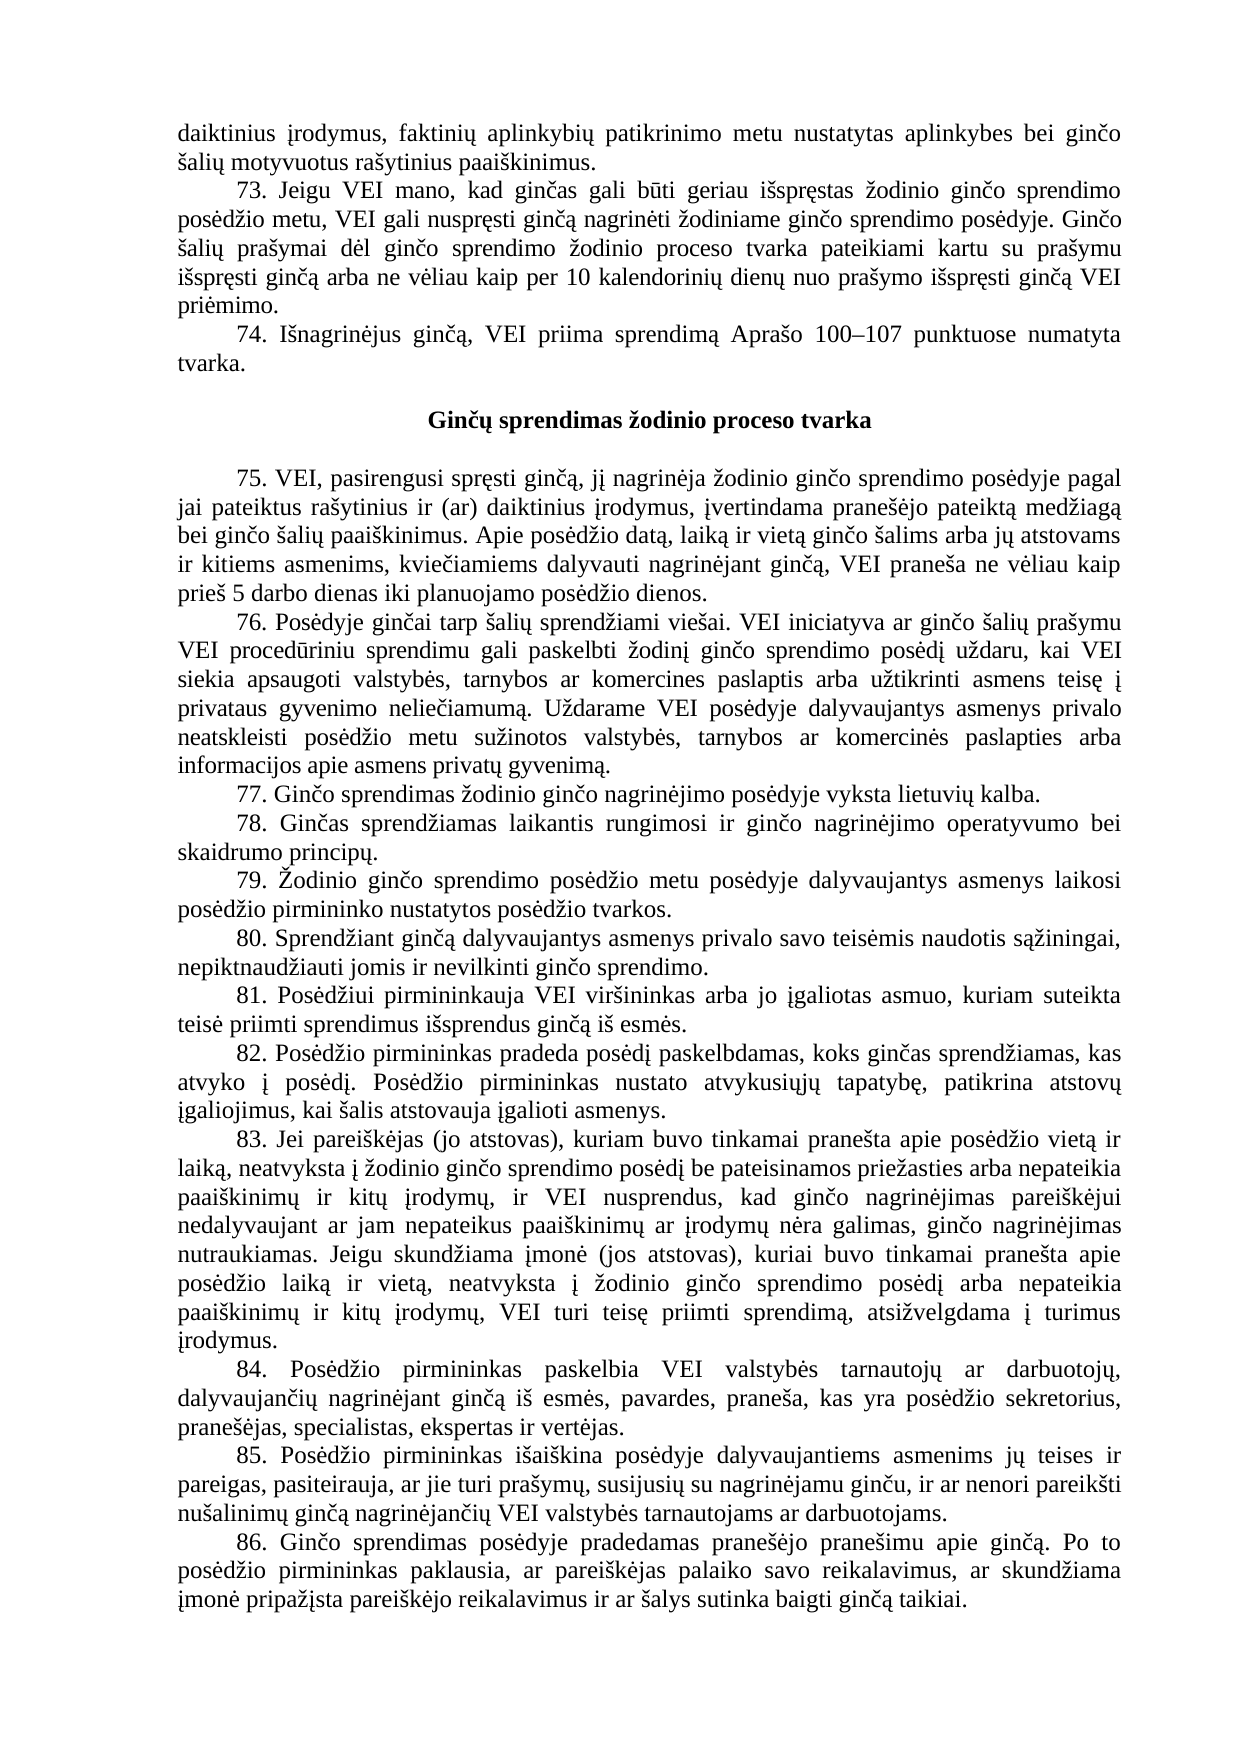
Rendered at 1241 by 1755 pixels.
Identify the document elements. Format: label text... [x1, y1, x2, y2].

text 86. Ginčo sprendimas posėdyje pradedamas pranešėjo pranešimu apie ginčą. Po to posėdžio pirmininkas paklausia, ar pareiškėjas palaiko savo reikalavimus, ar skundžiama įmonė pripažįsta pareiškėjo reikalavimus ir ar šalys sutinka baigti ginčą taikiai. [177, 1527, 1122, 1613]
text 76. Posėdyje ginčai tarp šalių sprendžiami viešai. VEI iniciatyva ar ginčo šalių prašymu VEI procedūriniu sprendimu gali paskelbti žodinį ginčo sprendimo posėdį uždaru, kai VEI siekia apsaugoti valstybės, tarnybos ar komercines paslaptis arba užtikrinti asmens teisę į privataus gyvenimo neliečiamumą. Uždarame VEI posėdyje dalyvaujantys asmenys privalo neatskleisti posėdžio metu sužinotos valstybės, tarnybos ar komercinės paslapties arba informacijos apie asmens privatų gyvenimą. [177, 607, 1122, 779]
text 81. Posėdžiui pirmininkauja VEI viršininkas arba jo įgaliotas asmuo, kuriam suteikta teisė priimti sprendimus išsprendus ginčą iš esmės. [177, 981, 1122, 1038]
text 83. Jei pareiškėjas (jo atstovas), kuriam buvo tinkamai pranešta apie posėdžio vietą ir laiką, neatvyksta į žodinio ginčo sprendimo posėdį be pateisinamos priežasties arba nepateikia paaiškinimų ir kitų įrodymų, ir VEI nusprendus, kad ginčo nagrinėjimas pareiškėjui nedalyvaujant ar jam nepateikus paaiškinimų ar įrodymų nėra galimas, ginčo nagrinėjimas nutraukiamas. Jeigu skundžiama įmonė (jos atstovas), kuriai buvo tinkamai pranešta apie posėdžio laiką ir vietą, neatvyksta į žodinio ginčo sprendimo posėdį arba nepateikia paaiškinimų ir kitų įrodymų, VEI turi teisę priimti sprendimą, atsižvelgdama į turimus įrodymus. [177, 1124, 1122, 1354]
text 80. Sprendžiant ginčą dalyvaujantys asmenys privalo savo teisėmis naudotis sąžiningai, nepiktnaudžiauti jomis ir nevilkinti ginčo sprendimo. [177, 923, 1122, 981]
text 75. VEI, pasirengusi spręsti ginčą, jį nagrinėja žodinio ginčo sprendimo posėdyje pagal jai pateiktus rašytinius ir (ar) daiktinius įrodymus, įvertindama pranešėjo pateiktą medžiagą bei ginčo šalių paaiškinimus. Apie posėdžio datą, laiką ir vietą ginčo šalims arba jų atstovams ir kitiems asmenims, kviečiamiems dalyvauti nagrinėjant ginčą, VEI praneša ne vėliau kaip prieš 5 darbo dienas iki planuojamo posėdžio dienos. [177, 463, 1122, 607]
text 85. Posėdžio pirmininkas išaiškina posėdyje dalyvaujantiems asmenims jų teises ir pareigas, pasiteirauja, ar jie turi prašymų, susijusių su nagrinėjamu ginču, ir ar nenori pareikšti nušalinimų ginčą nagrinėjančių VEI valstybės tarnautojams ar darbuotojams. [177, 1441, 1122, 1527]
text 78. Ginčas sprendžiamas laikantis rungimosi ir ginčo nagrinėjimo operatyvumo bei skaidrumo principų. [177, 808, 1122, 866]
text 79. Žodinio ginčo sprendimo posėdžio metu posėdyje dalyvaujantys asmenys laikosi posėdžio pirmininko nustatytos posėdžio tvarkos. [177, 866, 1122, 923]
text 84. Posėdžio pirmininkas paskelbia VEI valstybės tarnautojų ar darbuotojų, dalyvaujančių nagrinėjant ginčą iš esmės, pavardes, praneša, kas yra posėdžio sekretorius, pranešėjas, specialistas, ekspertas ir vertėjas. [177, 1354, 1122, 1441]
text daiktinius įrodymus, faktinių aplinkybių patikrinimo metu nustatytas aplinkybes bei ginčo šalių motyvuotus rašytinius paaiškinimus. [177, 118, 1122, 176]
text 74. Išnagrinėjus ginčą, VEI priima sprendimą Aprašo 100–107 punktuose numatyta tvarka. [177, 319, 1122, 377]
text Ginčų sprendimas žodinio proceso tvarka [177, 406, 1122, 434]
text 82. Posėdžio pirmininkas pradeda posėdį paskelbdamas, koks ginčas sprendžiamas, kas atvyko į posėdį. Posėdžio pirmininkas nustato atvykusiųjų tapatybę, patikrina atstovų įgaliojimus, kai šalis atstovauja įgalioti asmenys. [177, 1038, 1122, 1124]
text 73. Jeigu VEI mano, kad ginčas gali būti geriau išspręstas žodinio ginčo sprendimo posėdžio metu, VEI gali nuspręsti ginčą nagrinėti žodiniame ginčo sprendimo posėdyje. Ginčo šalių prašymai dėl ginčo sprendimo žodinio proceso tvarka pateikiami kartu su prašymu išspręsti ginčą arba ne vėliau kaip per 10 kalendorinių dienų nuo prašymo išspręsti ginčą VEI priėmimo. [177, 176, 1122, 319]
text 77. Ginčo sprendimas žodinio ginčo nagrinėjimo posėdyje vyksta lietuvių kalba. [177, 779, 1122, 808]
